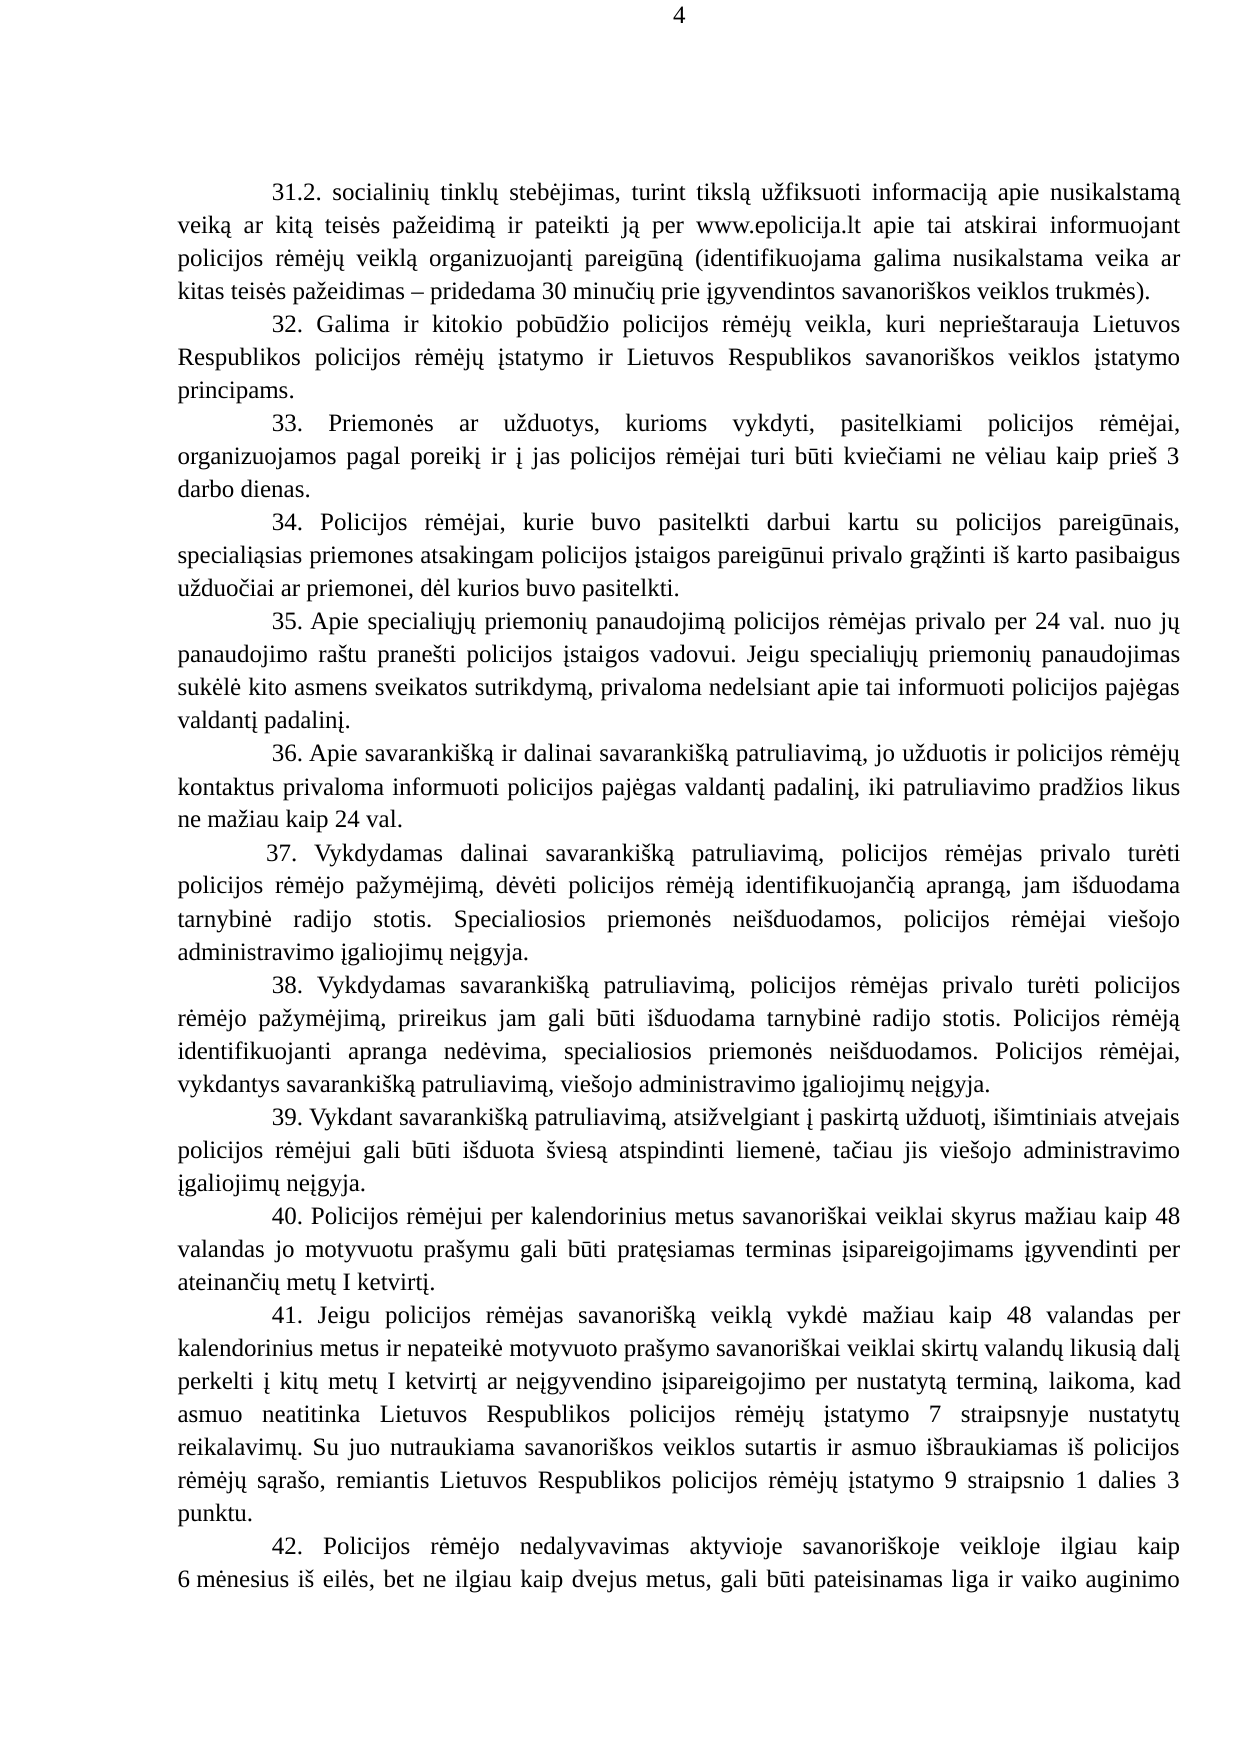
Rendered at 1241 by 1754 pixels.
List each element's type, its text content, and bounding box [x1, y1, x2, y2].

text 34. Policijos rėmėjai, kurie buvo pasitelkti darbui kartu su policijos pareigūnais, specialiąsias priemones atsakingam policijos įstaigos pareigūnui privalo grąžinti iš karto pasibaigus užduočiai ar priemonei, dėl kurios buvo pasitelkti. [177, 507, 1181, 602]
text 39. Vykdant savarankišką patruliavimą, atsižvelgiant į paskirtą užduotį, išimtiniais atvejais policijos rėmėjui gali būti išduota šviesą atspindinti liemenė, tačiau jis viešojo administravimo įgaliojimų neįgyja. [177, 1102, 1181, 1197]
text 33. Priemonės ar užduotys, kurioms vykdyti, pasitelkiami policijos rėmėjai, organizuojamos pagal poreikį ir į jas policijos rėmėjai turi būti kviečiami ne vėliau kaip prieš 3 darbo dienas. [177, 408, 1181, 503]
text 41. Jeigu policijos rėmėjas savanorišką veiklą vykdė mažiau kaip 48 valandas per kalendorinius metus ir nepateikė motyvuoto prašymo savanoriškai veiklai skirtų valandų likusią dalį perkelti į kitų metų I ketvirtį ar neįgyvendino įsipareigojimo per nustatytą terminą, laikoma, kad asmuo neatitinka Lietuvos Respublikos policijos rėmėjų įstatymo 7 straipsnyje nustatytų reikalavimų. Su juo nutraukiama savanoriškos veiklos sutartis ir asmuo išbraukiamas iš policijos rėmėjų sąrašo, remiantis Lietuvos Respublikos policijos rėmėjų įstatymo 9 straipsnio 1 dalies 3 punktu. [177, 1300, 1181, 1527]
text 31.2. socialinių tinklų stebėjimas, turint tikslą užfiksuoti informaciją apie nusikalstamą veiką ar kitą teisės pažeidimą ir pateikti ją per www.epolicija.lt apie tai atskirai informuojant policijos rėmėjų veiklą organizuojantį pareigūną (identifikuojama galima nusikalstama veika ar kitas teisės pažeidimas – pridedama 30 minučių prie įgyvendintos savanoriškos veiklos trukmės). [177, 177, 1181, 305]
text 40. Policijos rėmėjui per kalendorinius metus savanoriškai veiklai skyrus mažiau kaip 48 valandas jo motyvuotu prašymu gali būti pratęsiamas terminas įsipareigojimams įgyvendinti per ateinančių metų I ketvirtį. [177, 1201, 1181, 1296]
text 35. Apie specialiųjų priemonių panaudojimą policijos rėmėjas privalo per 24 val. nuo jų panaudojimo raštu pranešti policijos įstaigos vadovui. Jeigu specialiųjų priemonių panaudojimas sukėlė kito asmens sveikatos sutrikdymą, privaloma nedelsiant apie tai informuoti policijos pajėgas valdantį padalinį. [177, 606, 1181, 734]
text 37. Vykdydamas dalinai savarankišką patruliavimą, policijos rėmėjas privalo turėti policijos rėmėjo pažymėjimą, dėvėti policijos rėmėją identifikuojančią aprangą, jam išduodama tarnybinė radijo stotis. Specialiosios priemonės neišduodamos, policijos rėmėjai viešojo administravimo įgaliojimų neįgyja. [177, 838, 1181, 965]
text 38. Vykdydamas savarankišką patruliavimą, policijos rėmėjas privalo turėti policijos rėmėjo pažymėjimą, prireikus jam gali būti išduodama tarnybinė radijo stotis. Policijos rėmėją identifikuojanti apranga nedėvima, specialiosios priemonės neišduodamos. Policijos rėmėjai, vykdantys savarankišką patruliavimą, viešojo administravimo įgaliojimų neįgyja. [177, 970, 1181, 1097]
text 32. Galima ir kitokio pobūdžio policijos rėmėjų veikla, kuri neprieštarauja Lietuvos Respublikos policijos rėmėjų įstatymo ir Lietuvos Respublikos savanoriškos veiklos įstatymo principams. [177, 309, 1181, 404]
text 42. Policijos rėmėjo nedalyvavimas aktyvioje savanoriškoje veikloje ilgiau kaip 6 mėnesius iš eilės, bet ne ilgiau kaip dvejus metus, gali būti pateisinamas liga ir vaiko auginimo [177, 1531, 1181, 1593]
text 36. Apie savarankišką ir dalinai savarankišką patruliavimą, jo užduotis ir policijos rėmėjų kontaktus privaloma informuoti policijos pajėgas valdantį padalinį, iki patruliavimo pradžios likus ne mažiau kaip 24 val. [177, 738, 1181, 833]
